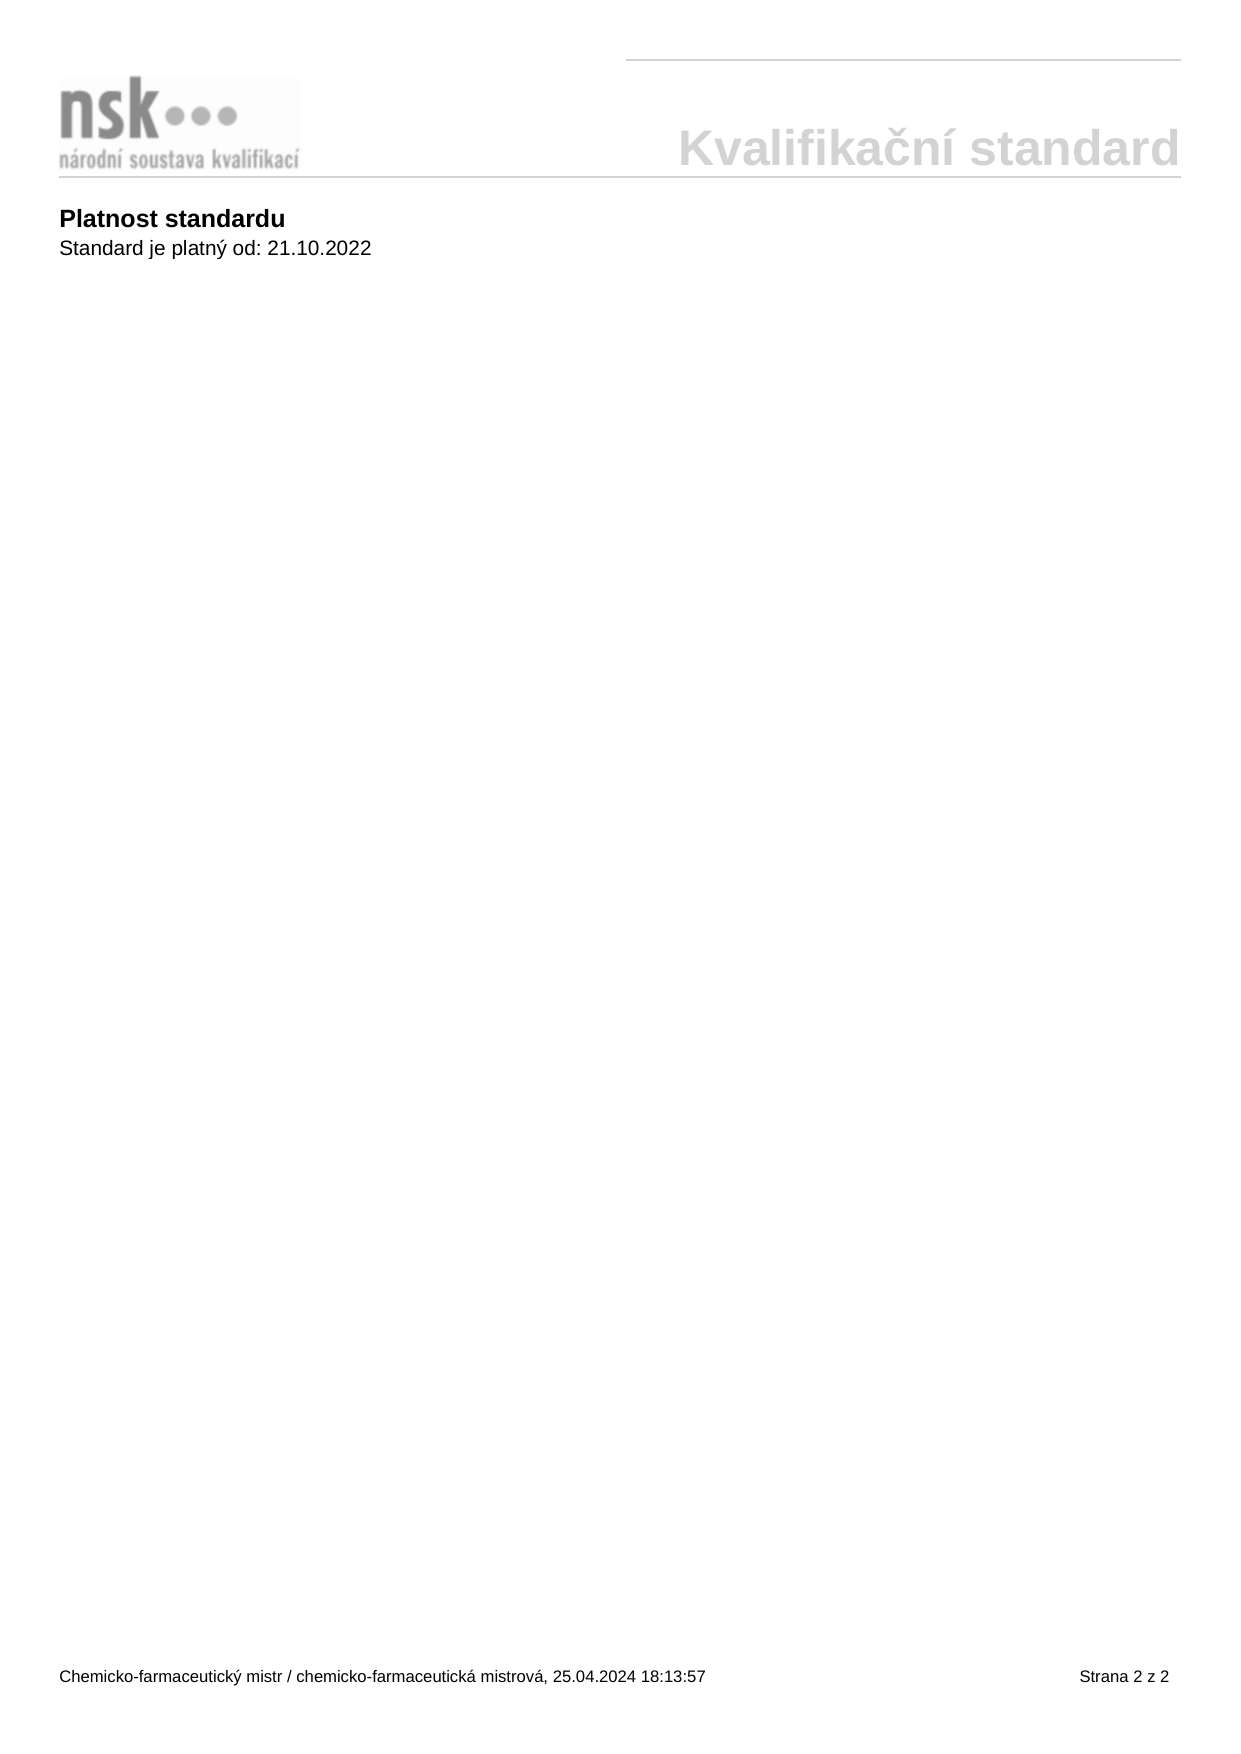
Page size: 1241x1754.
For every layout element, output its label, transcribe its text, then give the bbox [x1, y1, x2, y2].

table_cell [862, 1409, 1093, 1658]
table_cell [484, 1409, 620, 1658]
table_cell [1169, 1159, 1181, 1409]
table_cell [484, 194, 620, 200]
table_cell [1093, 559, 1169, 859]
table_cell [484, 1159, 620, 1409]
table_cell [620, 559, 626, 859]
table_cell [620, 1409, 626, 1658]
table_cell [1093, 1409, 1169, 1658]
table_cell [59, 1409, 483, 1658]
table_cell [484, 171, 620, 176]
table_cell [59, 171, 483, 176]
table_cell Strana 2 z 2 [862, 1658, 1169, 1694]
table_cell [59, 859, 483, 1159]
table_cell [1093, 1159, 1169, 1409]
table_cell [484, 259, 620, 559]
table_cell [1093, 859, 1169, 1159]
table_cell [484, 559, 620, 859]
table_cell [626, 859, 862, 1159]
table_cell [626, 1159, 862, 1409]
table_cell [1169, 1658, 1181, 1694]
table_cell [1169, 259, 1181, 559]
table_cell Standard je platný od: 21.10.2022 [59, 236, 1181, 259]
table_cell [620, 1159, 626, 1409]
table_cell [1093, 194, 1169, 200]
table_cell [59, 194, 483, 200]
table_cell [626, 259, 862, 559]
table_cell [59, 559, 483, 859]
table_cell [626, 1409, 862, 1658]
table_cell [1169, 194, 1181, 200]
table_cell Kvalifikační standard [626, 61, 1181, 176]
table_cell [626, 194, 862, 200]
table_cell [862, 259, 1093, 559]
table_cell [862, 559, 1093, 859]
table_cell [626, 559, 862, 859]
table_cell Platnost standardu [59, 200, 1181, 236]
table_cell [620, 859, 626, 1159]
table_cell [862, 859, 1093, 1159]
table_cell [620, 259, 626, 559]
table_cell [1169, 1409, 1181, 1658]
table_cell [621, 59, 626, 170]
table_cell [59, 178, 1181, 194]
table_cell [862, 194, 1093, 200]
table_cell [59, 1159, 483, 1409]
table_cell [862, 1159, 1093, 1409]
table_cell [59, 259, 483, 559]
picture [58, 59, 621, 171]
table_cell [484, 859, 620, 1159]
table_cell [1169, 559, 1181, 859]
table_cell [1169, 859, 1181, 1159]
table_cell [1093, 259, 1169, 559]
table_cell Chemicko-farmaceutický mistr / chemicko-farmaceutická mistrová, 25.04.2024 18:13:57 [59, 1658, 862, 1694]
